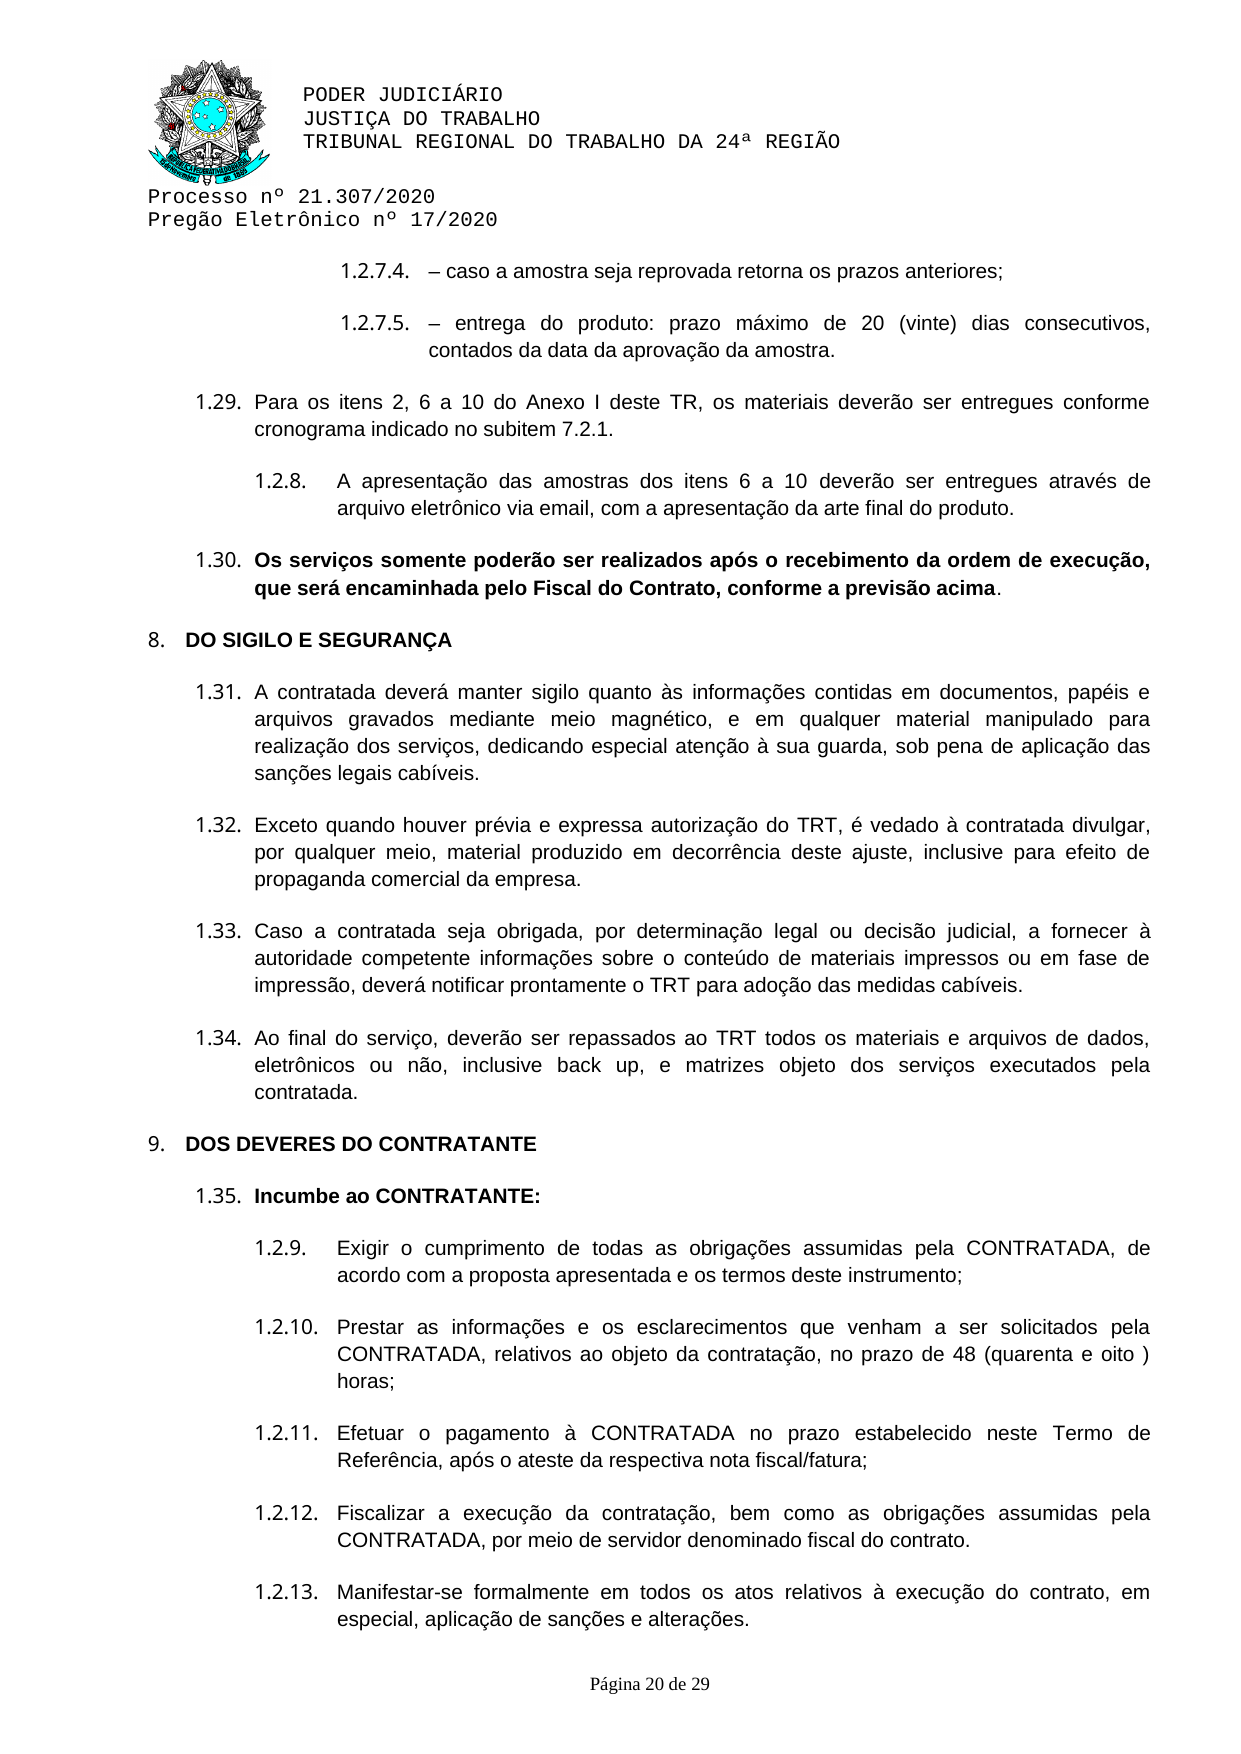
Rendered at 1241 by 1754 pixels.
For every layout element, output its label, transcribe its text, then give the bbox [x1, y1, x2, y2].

list A contratada deverá manter sigilo quanto às informações contidas em documentos, papéis e arquivos gravados mediante meio magnético, e em qualquer material manipulado para realização dos serviços, dedicando especial atenção à sua guarda, sob pena de aplicação das sanções legais cabíveis. [195, 677, 1152, 786]
list Exigir o cumprimento de todas as obrigações assumidas pela CONTRATADA, de acordo com a proposta apresentada e os termos deste instrumento; [254, 1234, 1152, 1288]
list DOS DEVERES DO CONTRATANTE [148, 1129, 1152, 1157]
list Caso a contratada seja obrigada, por determinação legal ou decisão judicial, a fornecer à autoridade competente informações sobre o conteúdo de materiais impressos ou em fase de impressão, deverá notificar prontamente o TRT para adoção das medidas cabíveis. [195, 917, 1152, 998]
list Para os itens 2, 6 a 10 do Anexo I deste TR, os materiais deverão ser entregues conforme cronograma indicado no subitem 7.2.1. [195, 388, 1152, 442]
list Fiscalizar a execução da contratação, bem como as obrigações assumidas pela CONTRATADA, por meio de servidor denominado fiscal do contrato. [254, 1498, 1152, 1552]
list – entrega do produto: prazo máximo de 20 (vinte) dias consecutivos, contados da data da aprovação da amostra. [340, 309, 1152, 363]
list Manifestar-se formalmente em todos os atos relativos à execução do contrato, em especial, aplicação de sanções e alterações. [254, 1577, 1152, 1632]
list – caso a amostra seja reprovada retorna os prazos anteriores; [340, 257, 1152, 284]
list DO SIGILO E SEGURANÇA [148, 625, 1152, 652]
list Exceto quando houver prévia e expressa autorização do TRT, é vedado à contratada divulgar, por qualquer meio, material produzido em decorrência deste ajuste, inclusive para efeito de propaganda comercial da empresa. [195, 811, 1152, 892]
list Os serviços somente poderão ser realizados após o recebimento da ordem de execução, que será encaminhada pelo Fiscal do Contrato, conforme a previsão acima. [195, 546, 1152, 600]
list Efetuar o pagamento à CONTRATADA no prazo estabelecido neste Termo de Referência, após o ateste da respectiva nota fiscal/fatura; [254, 1419, 1152, 1473]
picture [147, 59, 272, 186]
list Prestar as informações e os esclarecimentos que venham a ser solicitados pela CONTRATADA, relativos ao objeto da contratação, no prazo de 48 (quarenta e oito ) horas; [254, 1313, 1152, 1394]
list A apresentação das amostras dos itens 6 a 10 deverão ser entregues através de arquivo eletrônico via email, com a apresentação da arte final do produto. [254, 467, 1152, 521]
list Incumbe ao CONTRATANTE: [195, 1182, 1152, 1209]
list Ao final do serviço, deverão ser repassados ao TRT todos os materiais e arquivos de dados, eletrônicos ou não, inclusive back up, e matrizes objeto dos serviços executados pela contratada. [195, 1023, 1152, 1104]
